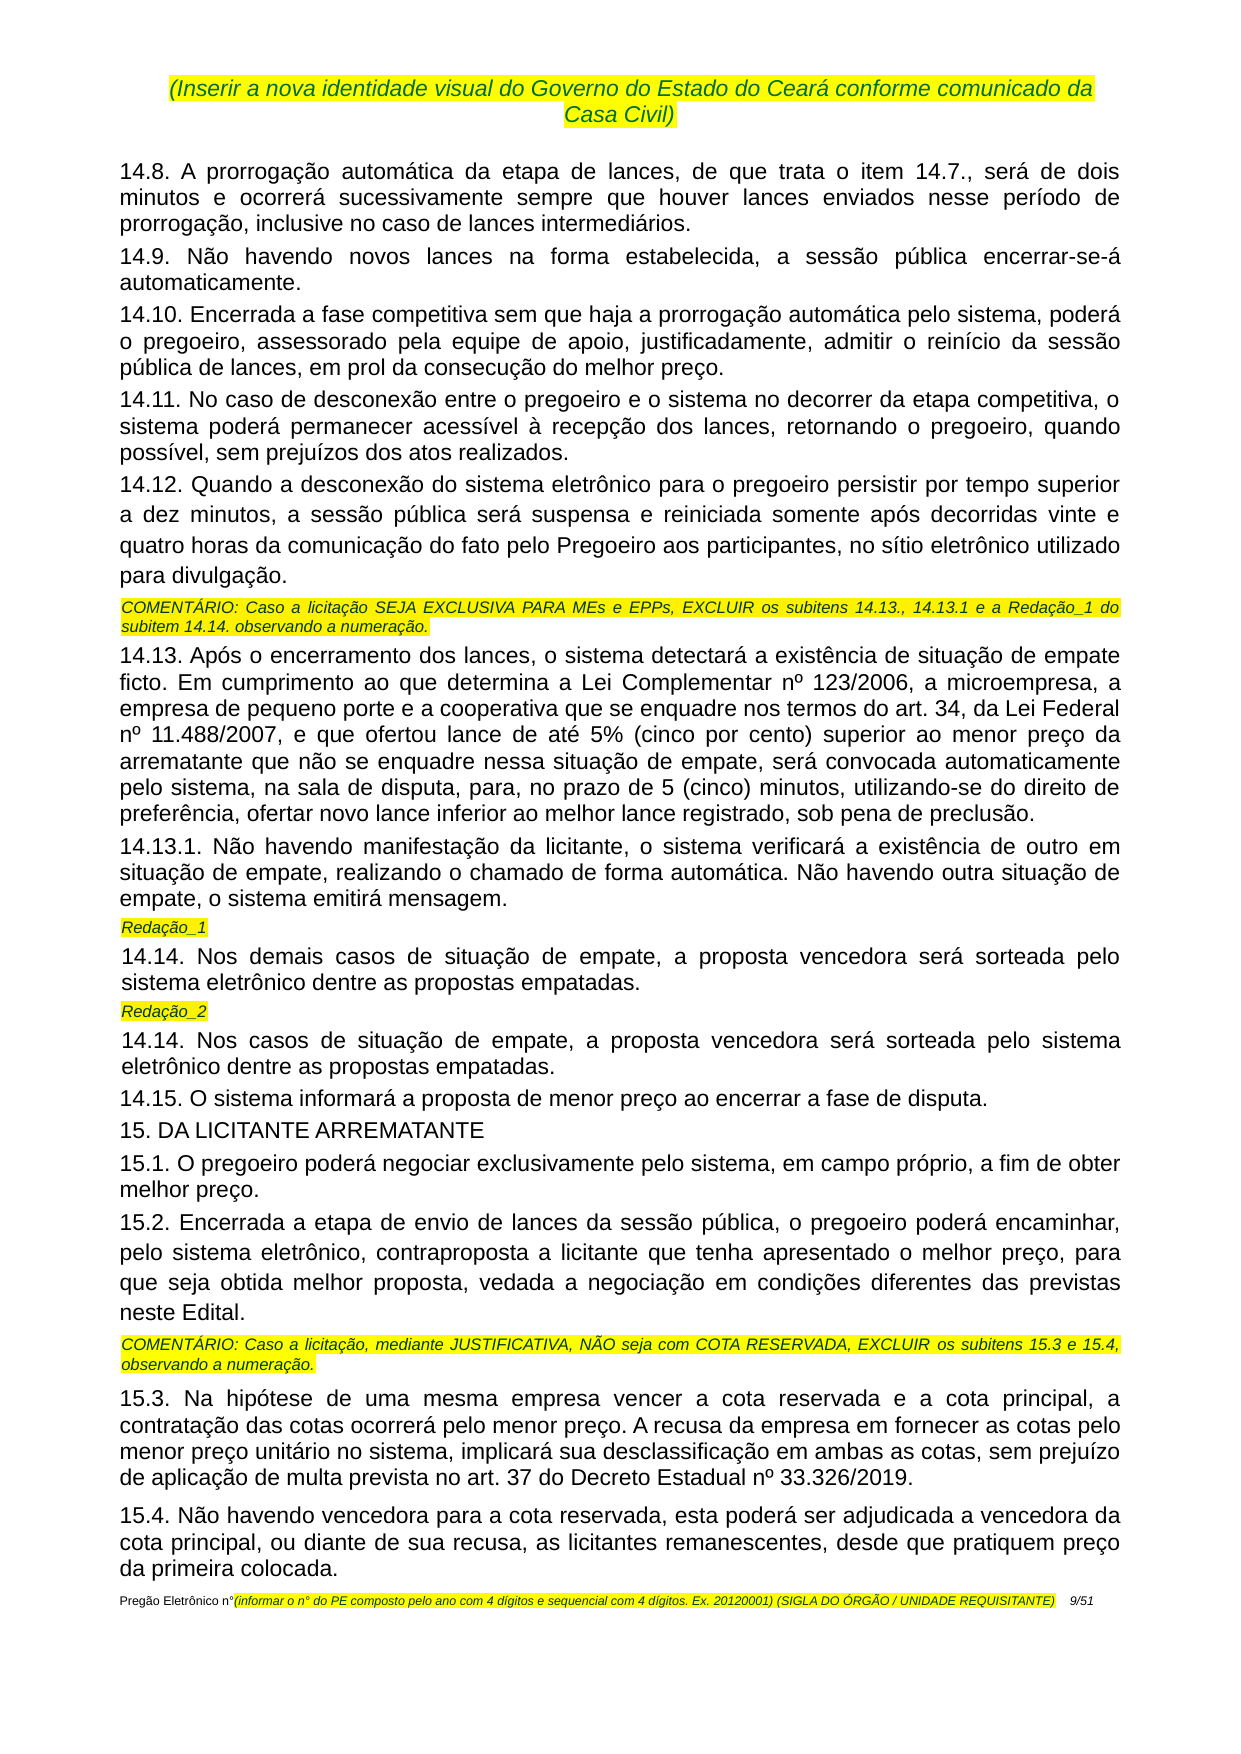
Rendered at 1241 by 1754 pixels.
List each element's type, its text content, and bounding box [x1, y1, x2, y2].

text Redação_2 [121, 1001, 1121, 1021]
text COMENTÁRIO: Caso a licitação, mediante JUSTIFICATIVA, NÃO seja com COTA RESERVADA, EXCLUIR os subitens 15.3 e 15.4, observando a numeração. [121, 1335, 1121, 1373]
text 15. DA LICITANTE ARREMATANTE [119, 1117, 1121, 1144]
text 14.8. A prorrogação automática da etapa de lances, de que trata o item 14.7., será de dois minutos e ocorrerá sucessivamente sempre que houver lances enviados nesse período de prorrogação, inclusive no caso de lances intermediários. [119, 158, 1121, 237]
text 14.10. Encerrada a fase competitiva sem que haja a prorrogação automática pelo sistema, poderá o pregoeiro, assessorado pela equipe de apoio, justificadamente, admitir o reinício da sessão pública de lances, em prol da consecução do melhor preço. [119, 301, 1121, 380]
text 14.11. No caso de desconexão entre o pregoeiro e o sistema no decorrer da etapa competitiva, o sistema poderá permanecer acessível à recepção dos lances, retornando o pregoeiro, quando possível, sem prejuízos dos atos realizados. [119, 386, 1121, 465]
text 14.14. Nos demais casos de situação de empate, a proposta vencedora será sorteada pelo sistema eletrônico dentre as propostas empatadas. [121, 943, 1121, 996]
text 15.1. O pregoeiro poderá negociar exclusivamente pelo sistema, em campo próprio, a fim de obter melhor preço. [119, 1150, 1121, 1202]
text 14.13. Após o encerramento dos lances, o sistema detectará a existência de situação de empate ficto. Em cumprimento ao que determina a Lei Complementar nº 123/2006, a microempresa, a empresa de pequeno porte e a cooperativa que se enquadre nos termos do art. 34, da Lei Federal nº 11.488/2007, e que ofertou lance de até 5% (cinco por cento) superior ao menor preço da arrematante que não se enquadre nessa situação de empate, será convocada automaticamente pelo sistema, na sala de disputa, para, no prazo de 5 (cinco) minutos, utilizando-se do direito de preferência, ofertar novo lance inferior ao melhor lance registrado, sob pena de preclusão. [119, 642, 1121, 827]
list 14.12. Quando a desconexão do sistema eletrônico para o pregoeiro persistir por tempo superior a dez minutos, a sessão pública será suspensa e reiniciada somente após decorridas vinte e quatro horas da comunicação do fato pelo Pregoeiro aos participantes, no sítio eletrônico utilizado para divulgação. [119, 471, 1121, 588]
list 15.2. Encerrada a etapa de envio de lances da sessão pública, o pregoeiro poderá encaminhar, pelo sistema eletrônico, contraproposta a licitante que tenha apresentado o melhor preço, para que seja obtida melhor proposta, vedada a negociação em condições diferentes das previstas neste Edital. [119, 1208, 1121, 1325]
text 15.3. Na hipótese de uma mesma empresa vencer a cota reservada e a cota principal, a contratação das cotas ocorrerá pelo menor preço. A recusa da empresa em fornecer as cotas pelo menor preço unitário no sistema, implicará sua desclassificação em ambas as cotas, sem prejuízo de aplicação de multa prevista no art. 37 do Decreto Estadual nº 33.326/2019. [119, 1385, 1121, 1491]
text 14.9. Não havendo novos lances na forma estabelecida, a sessão pública encerrar-se-á automaticamente. [119, 243, 1121, 295]
text 14.13.1. Não havendo manifestação da licitante, o sistema verificará a existência de outro em situação de empate, realizando o chamado de forma automática. Não havendo outra situação de empate, o sistema emitirá mensagem. [119, 833, 1121, 912]
text COMENTÁRIO: Caso a licitação SEJA EXCLUSIVA PARA MEs e EPPs, EXCLUIR os subitens 14.13., 14.13.1 e a Redação_1 do subitem 14.14. observando a numeração. [121, 598, 1121, 636]
text 14.14. Nos casos de situação de empate, a proposta vencedora será sorteada pelo sistema eletrônico dentre as propostas empatadas. [121, 1027, 1121, 1079]
text 14.15. O sistema informará a proposta de menor preço ao encerrar a fase de disputa. [119, 1085, 1121, 1112]
text Redação_1 [121, 918, 1121, 937]
text 15.4. Não havendo vencedora para a cota reservada, esta poderá ser adjudicada a vencedora da cota principal, ou diante de sua recusa, as licitantes remanescentes, desde que pratiquem preço da primeira colocada. [119, 1502, 1121, 1582]
